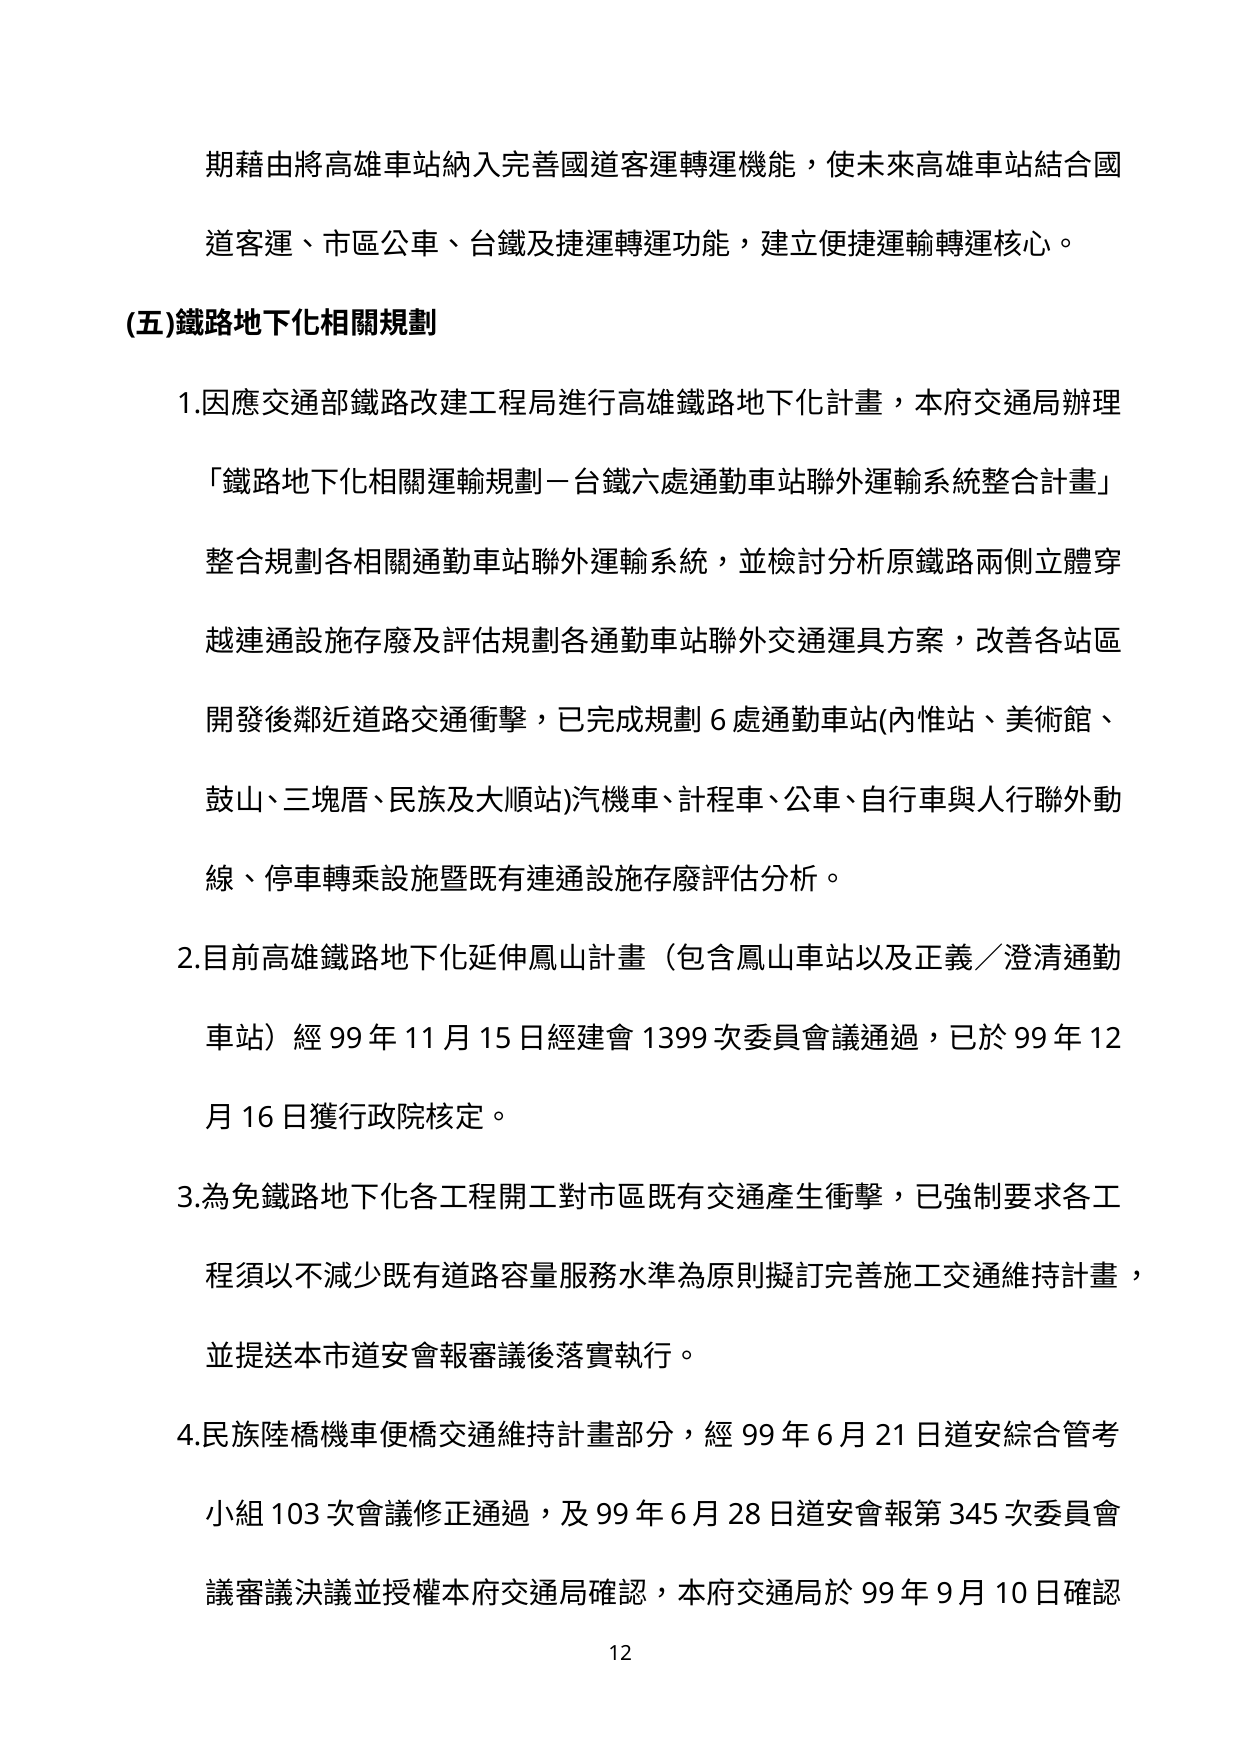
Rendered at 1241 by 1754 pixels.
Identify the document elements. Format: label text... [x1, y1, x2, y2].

text 4.民族陸橋機車便橋交通維持計畫部分，經99年6月21日道安綜合管考小組103次會議修正通過，及99年6月28日道安會報第345次委員會議審議決議並授權本府交通局確認，本府交通局於99年9月10日確認 [177, 1393, 1122, 1631]
text (五)鐵路地下化相關規劃 [118, 282, 1122, 361]
text 2.目前高雄鐵路地下化延伸鳳山計畫（包含鳳山車站以及正義／澄清通勤車站）經99年11月15日經建會1399次委員會議通過，已於99年12月16日獲行政院核定。 [177, 917, 1122, 1155]
text 2.近期內本府將配合鐵路地下化期程，推動高雄車站轉運中心，站區東側車專二用地提供國道客運轉運站，配置車輛停靠席位及售票月台，解決現有利用建國路路邊載客占用道路空間所衍生交通擁擠問題；站區北側車專一道路則規劃為市區公車停靠區。同時為改善現有建國路及九如路因國道客運車輛高頻率進出致生交通衝擊問題，將藉由鐵路地下化後騰空廊道規劃大眾運輸專用道，提供國道客運由高速公路直接進出高雄車站專用車道。本府現正與交通部鐵路改建工程局及臺灣鐵路管理局研議，期藉由將高雄車站納入完善國道客運轉運機能，使未來高雄車站結合國道客運、市區公車、台鐵及捷運轉運功能，建立便捷運輸轉運核心。 [177, 123, 1122, 282]
text 3.為免鐵路地下化各工程開工對市區既有交通產生衝擊，已強制要求各工程須以不減少既有道路容量服務水準為原則擬訂完善施工交通維持計畫，並提送本市道安會報審議後落實執行。 [177, 1155, 1122, 1393]
text 1.因應交通部鐵路改建工程局進行高雄鐵路地下化計畫，本府交通局辦理「鐵路地下化相關運輸規劃－台鐵六處通勤車站聯外運輸系統整合計畫」，整合規劃各相關通勤車站聯外運輸系統，並檢討分析原鐵路兩側立體穿越連通設施存廢及評估規劃各通勤車站聯外交通運具方案，改善各站區開發後鄰近道路交通衝擊，已完成規劃6處通勤車站(內惟站、美術館、鼓山、三塊厝、民族及大順站)汽機車、計程車、公車、自行車與人行聯外動線、停車轉乘設施暨既有連通設施存廢評估分析。 [177, 361, 1122, 917]
